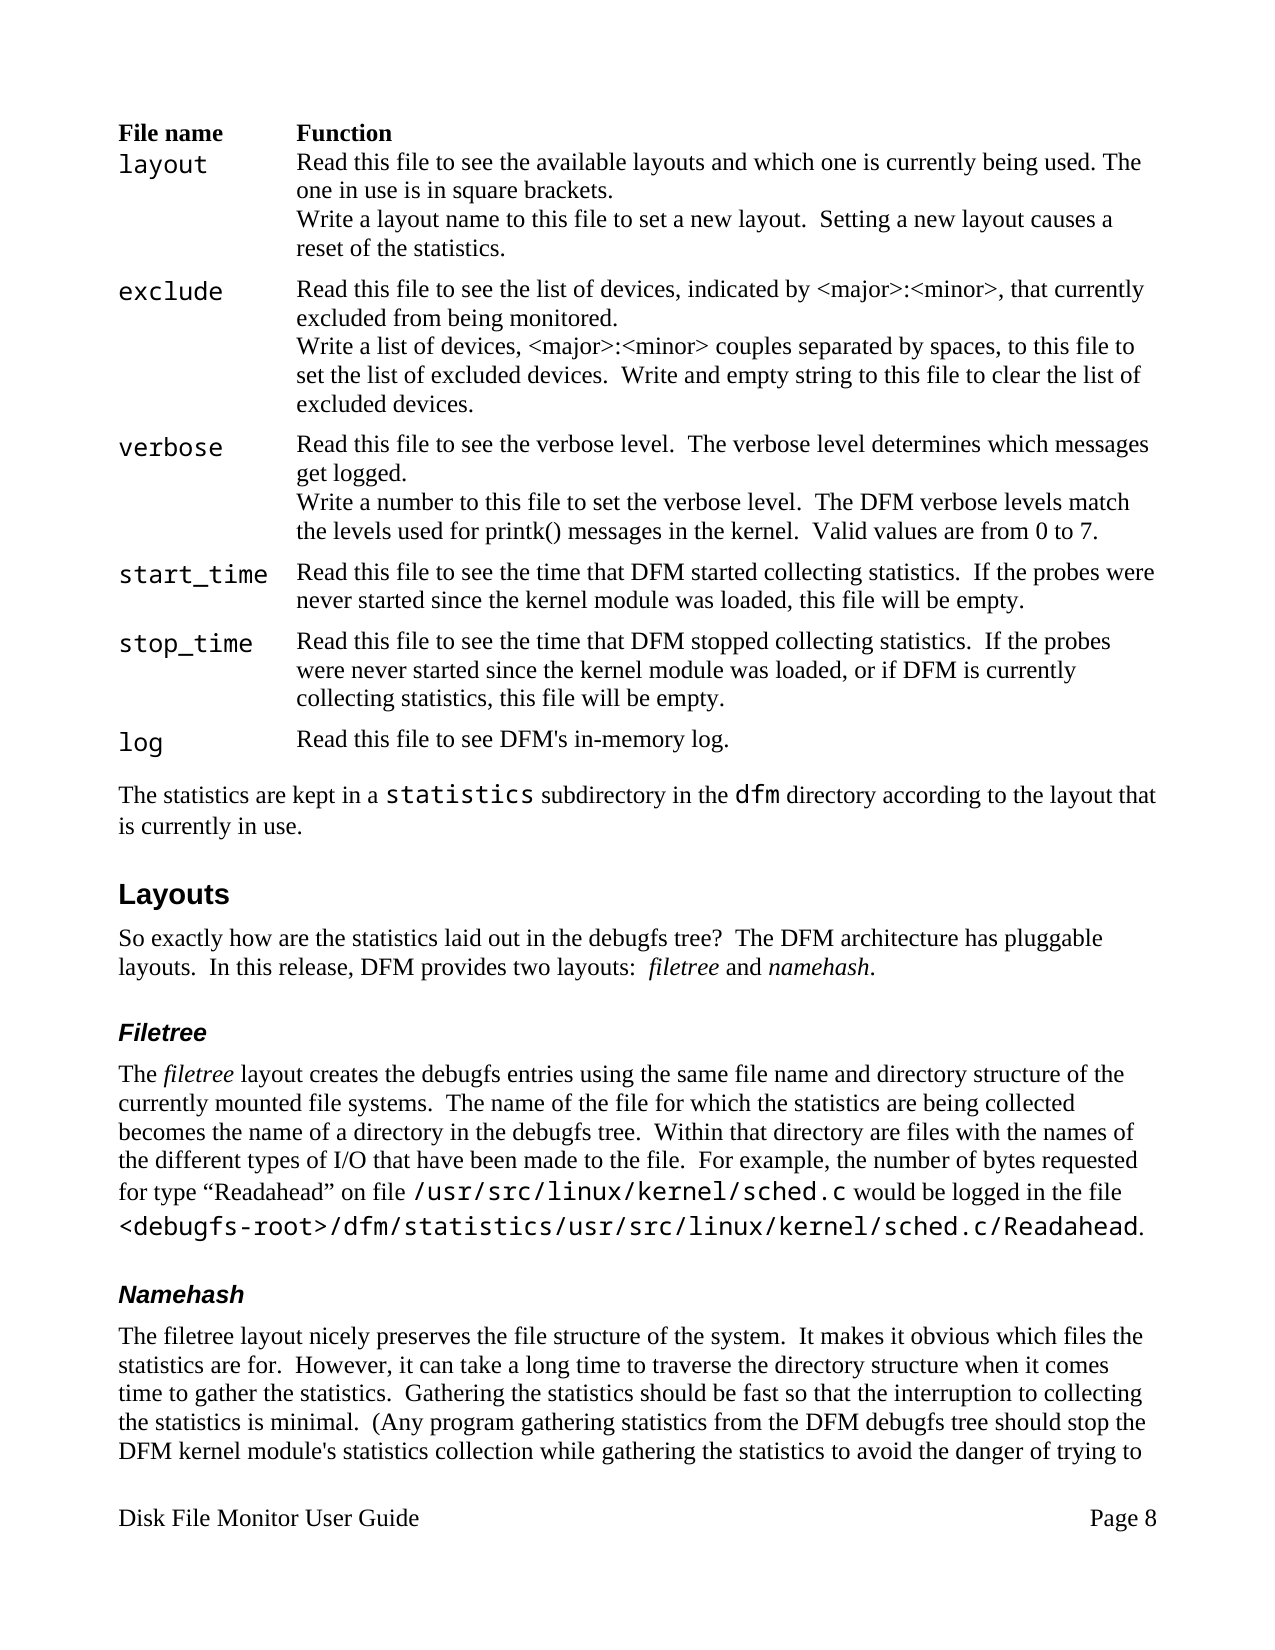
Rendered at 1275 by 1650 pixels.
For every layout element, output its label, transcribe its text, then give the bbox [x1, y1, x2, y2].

table_cell Read this file to see DFM's in-memory log. [296, 724, 1157, 765]
text So exactly how are the statistics laid out in the debugfs tree? The DFM architecture has pluggable layouts. In this release, DFM provides two layouts: filetree and namehash. [118, 923, 1157, 980]
table_cell start_time [118, 557, 296, 626]
table_header File name [118, 118, 296, 147]
table_header Function [296, 118, 1157, 147]
table_cell Read this file to see the verbose level. The verbose level determines which messages get logged. Write a number to this file to set the verbose level. The DFM verbose levels match the levels used for printk() messages in the kernel. Valid values are from 0 to 7. [296, 430, 1157, 557]
table_cell layout [118, 147, 296, 274]
table_cell verbose [118, 430, 296, 557]
table_cell Read this file to see the time that DFM stopped collecting statistics. If the probes were never started since the kernel module was loaded, or if DFM is currently collecting statistics, this file will be empty. [296, 626, 1157, 724]
table_cell exclude [118, 274, 296, 429]
table_cell Read this file to see the time that DFM started collecting statistics. If the probes were never started since the kernel module was loaded, this file will be empty. [296, 557, 1157, 626]
subtitle Layouts [118, 877, 1157, 910]
text The filetree layout creates the debugfs entries using the same file name and directory structure of the currently mounted file systems. The name of the file for which the statistics are being collected becomes the name of a directory in the debugfs tree. Within that directory are files with the names of the different types of I/O that have been made to the file. For example, the number of bytes requested for type “Readahead” on file /usr/src/linux/kernel/sched.c would be logged in the file <debugfs‑root>/dfm/statistics/usr/src/linux/kernel/sched.c/Readahead. [118, 1059, 1157, 1242]
text The statistics are kept in a statistics subdirectory in the dfm directory according to the layout that is currently in use. [118, 777, 1157, 840]
subtitle Namehash [118, 1280, 1157, 1308]
subtitle Filetree [118, 1018, 1157, 1047]
table_cell log [118, 724, 296, 765]
text The filetree layout nicely preserves the file structure of the system. It makes it obvious which files the statistics are for. However, it can take a long time to traverse the directory structure when it comes time to gather the statistics. Gathering the statistics should be fast so that the interruption to collecting the statistics is minimal. (Any program gathering statistics from the DFM debugfs tree should stop the DFM kernel module's statistics collection while gathering the statistics to avoid the danger of trying to [118, 1321, 1157, 1465]
table_cell Read this file to see the available layouts and which one is currently being used. The one in use is in square brackets. Write a layout name to this file to set a new layout. Setting a new layout causes a reset of the statistics. [296, 147, 1157, 274]
table_cell Read this file to see the list of devices, indicated by <major>:<minor>, that currently excluded from being monitored. Write a list of devices, <major>:<minor> couples separated by spaces, to this file to set the list of excluded devices. Write and empty string to this file to clear the list of excluded devices. [296, 274, 1157, 429]
table_cell stop_time [118, 626, 296, 724]
